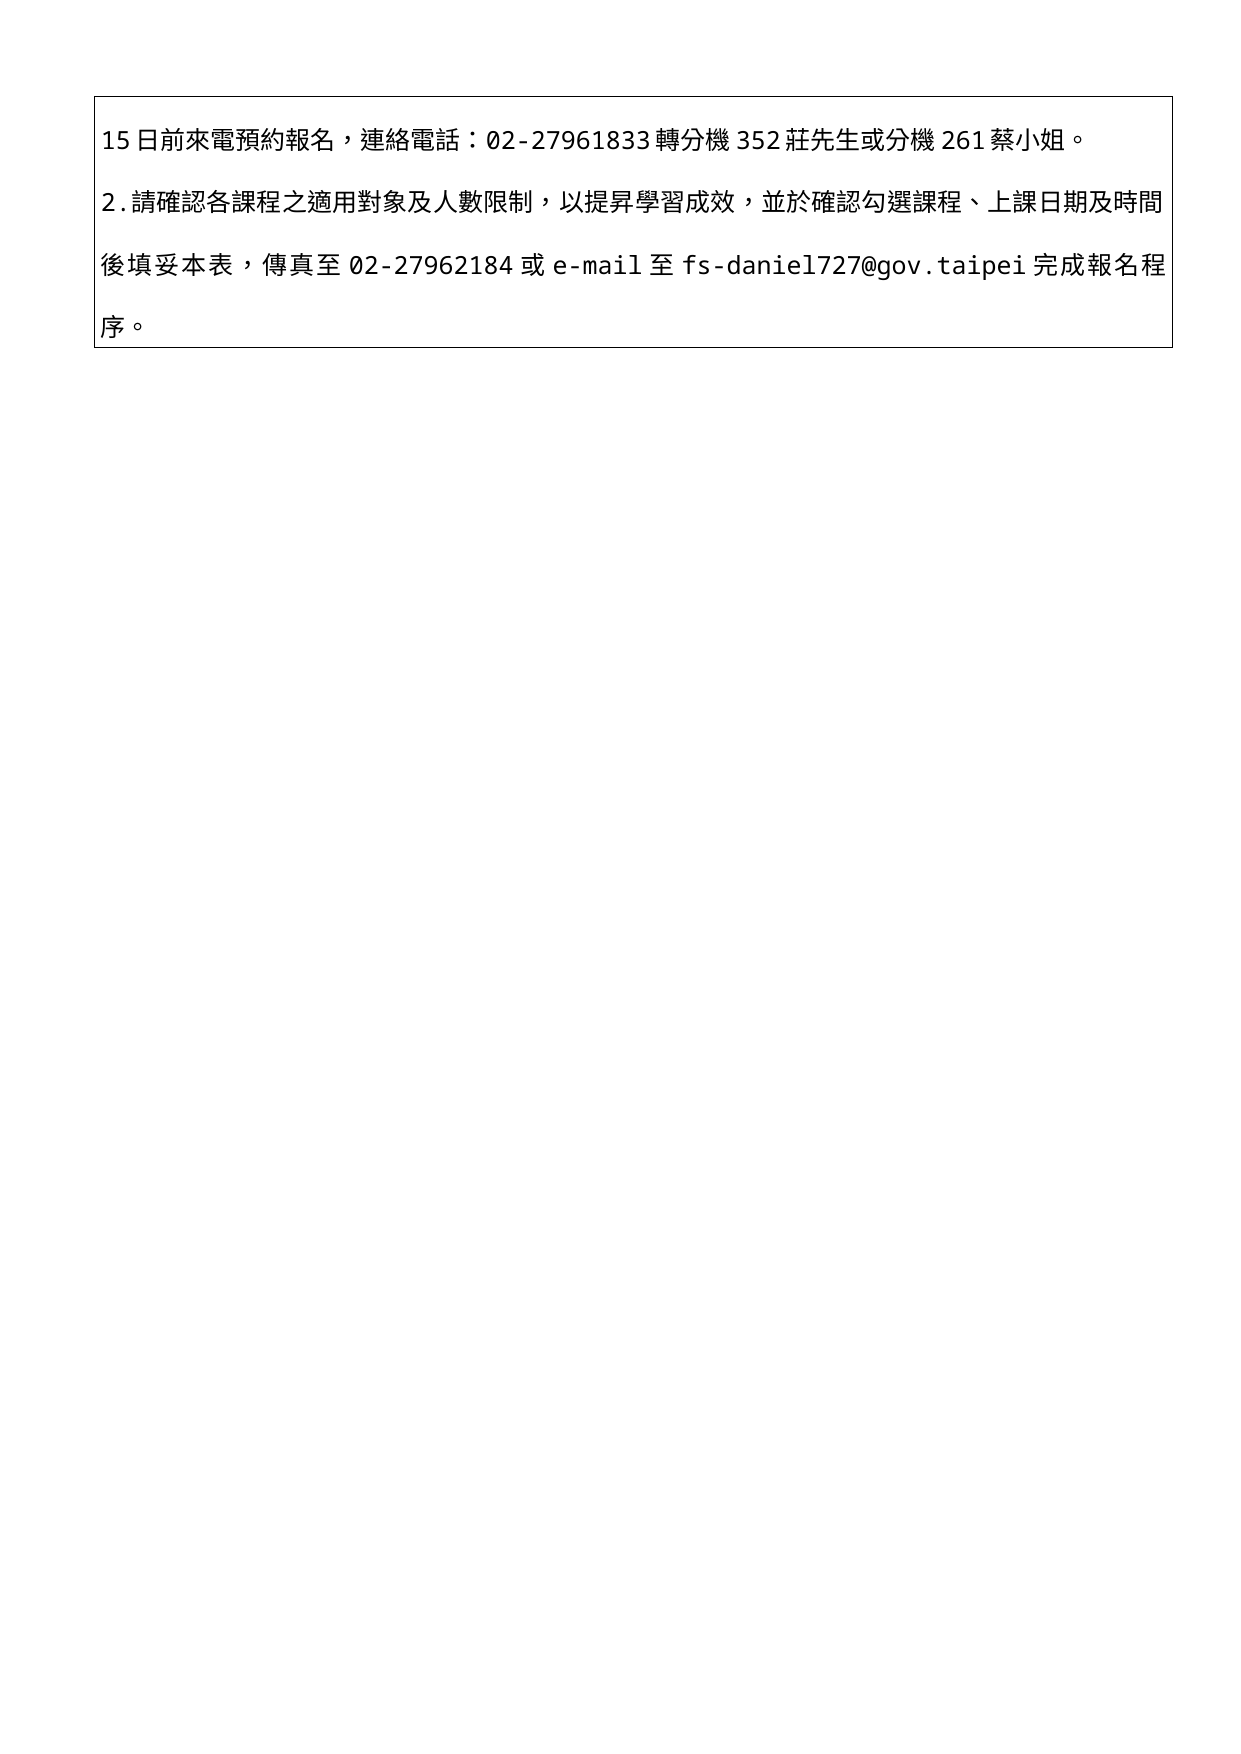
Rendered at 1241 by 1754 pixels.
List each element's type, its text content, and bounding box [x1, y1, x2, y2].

table_cell 15日前來電預約報名，連絡電話：02-27961833轉分機352莊先生或分機261蔡小姐。 2.請確認各課程之適用對象及人數限制，以提昇學習成效，並於確認勾選課程、上課日期及時間後填妥本表，傳真至02-27962184或e-mail至fs-daniel727@gov.taipei完成報名程序。 [95, 97, 1172, 347]
